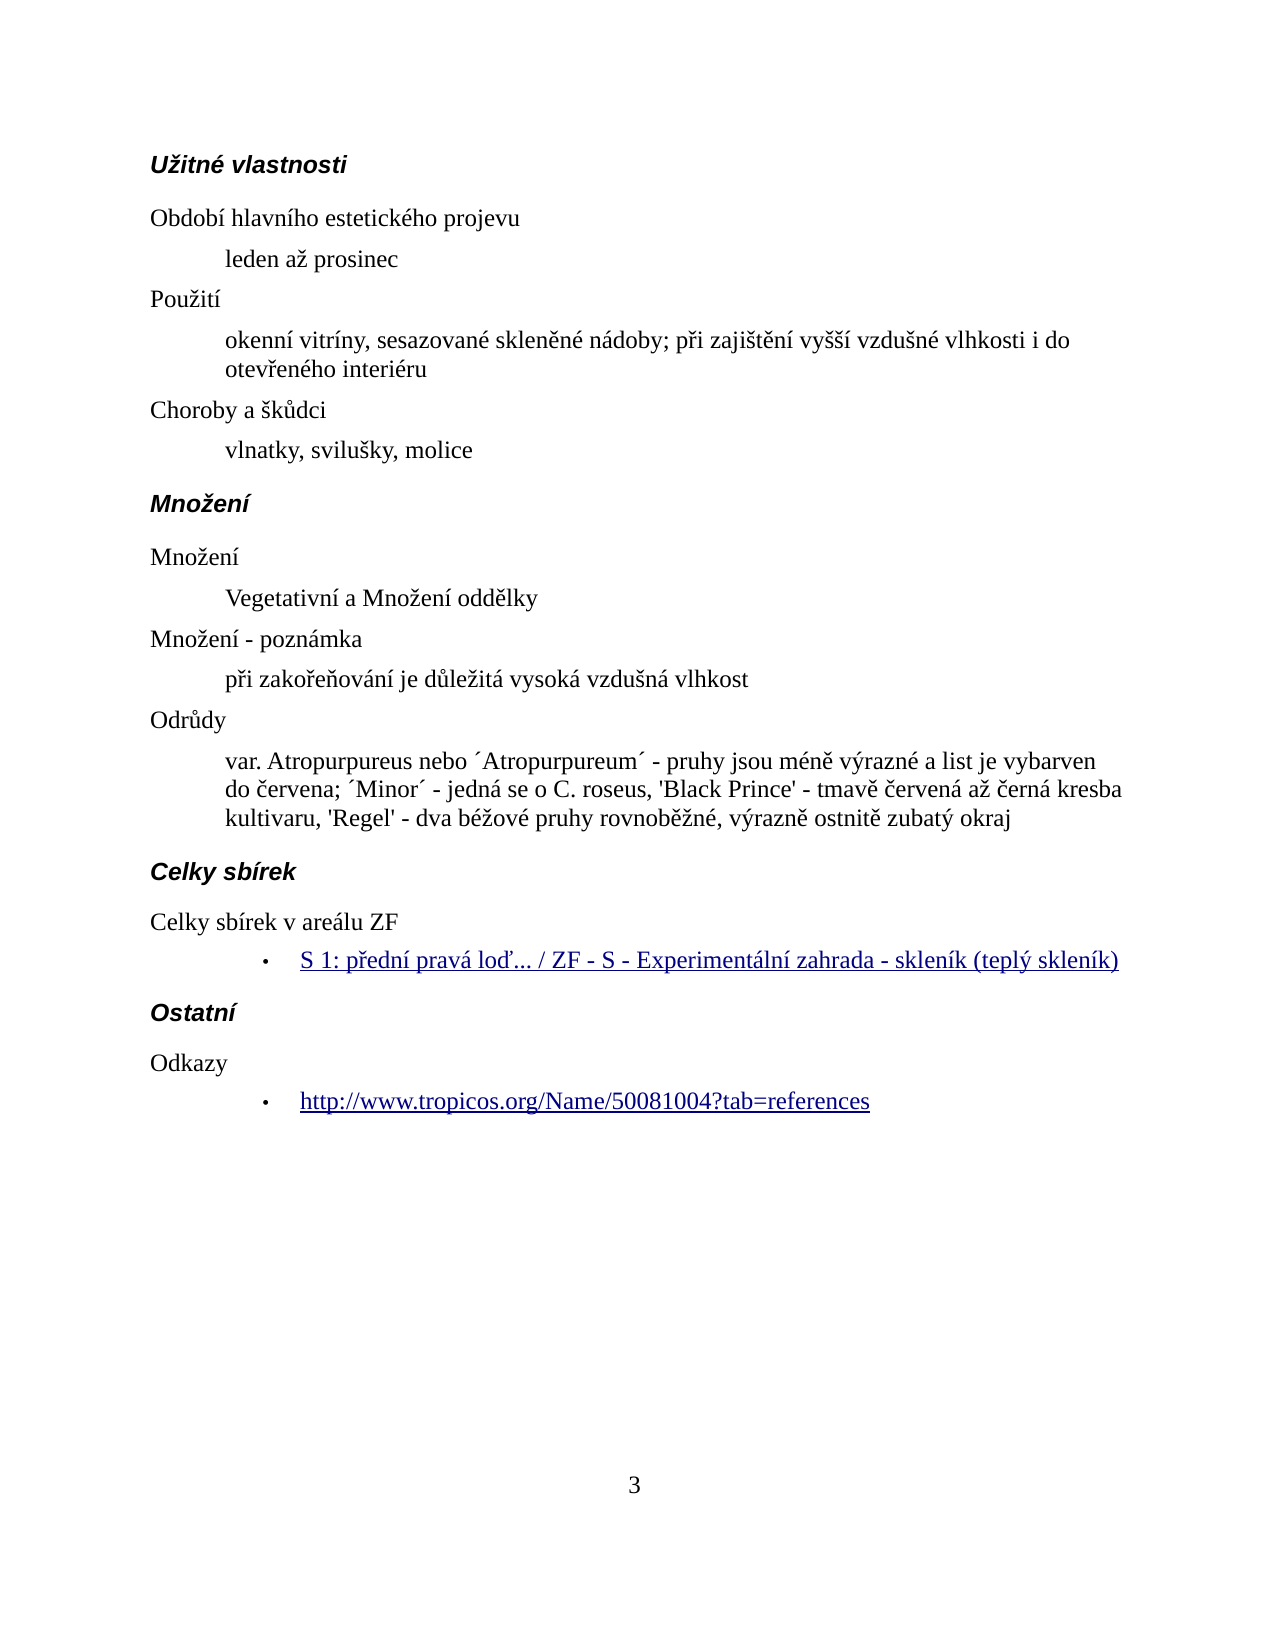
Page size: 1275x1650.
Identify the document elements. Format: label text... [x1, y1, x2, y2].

text Množení [150, 542, 1125, 571]
text vlnatky, svilušky, molice [225, 435, 1125, 464]
text Celky sbírek v areálu ZF [150, 907, 1125, 936]
text var. Atropurpureus nebo ´Atropurpureum´ - pruhy jsou méně výrazné a list je vybarven do červena; ´Minor´ - jedná se o C. roseus, 'Black Prince' - tmavě červená až černá kresba kultivaru, 'Regel' - dva béžové pruhy rovnoběžné, výrazně ostnitě zubatý okraj [225, 746, 1125, 832]
text Použití [150, 284, 1125, 313]
text Vegetativní a Množení oddělky [225, 583, 1125, 612]
subtitle Ostatní [150, 998, 1125, 1027]
list http://www.tropicos.org/Name/50081004?tab=references [262, 1086, 1125, 1115]
subtitle Množení [150, 489, 1125, 518]
text Choroby a škůdci [150, 395, 1125, 423]
list S 1: přední pravá loď... / ZF - S - Experimentální zahrada - skleník (teplý skleník) [262, 945, 1125, 973]
text leden až prosinec [225, 244, 1125, 272]
text Množení - poznámka [150, 624, 1125, 652]
subtitle Užitné vlastnosti [150, 150, 1125, 178]
text Odkazy [150, 1048, 1125, 1077]
text Odrůdy [150, 705, 1125, 734]
text okenní vitríny, sesazované skleněné nádoby; při zajištění vyšší vzdušné vlhkosti i do otevřeného interiéru [225, 325, 1125, 383]
text při zakořeňování je důležitá vysoká vzdušná vlhkost [225, 664, 1125, 693]
text Období hlavního estetického projevu [150, 203, 1125, 232]
subtitle Celky sbírek [150, 857, 1125, 886]
